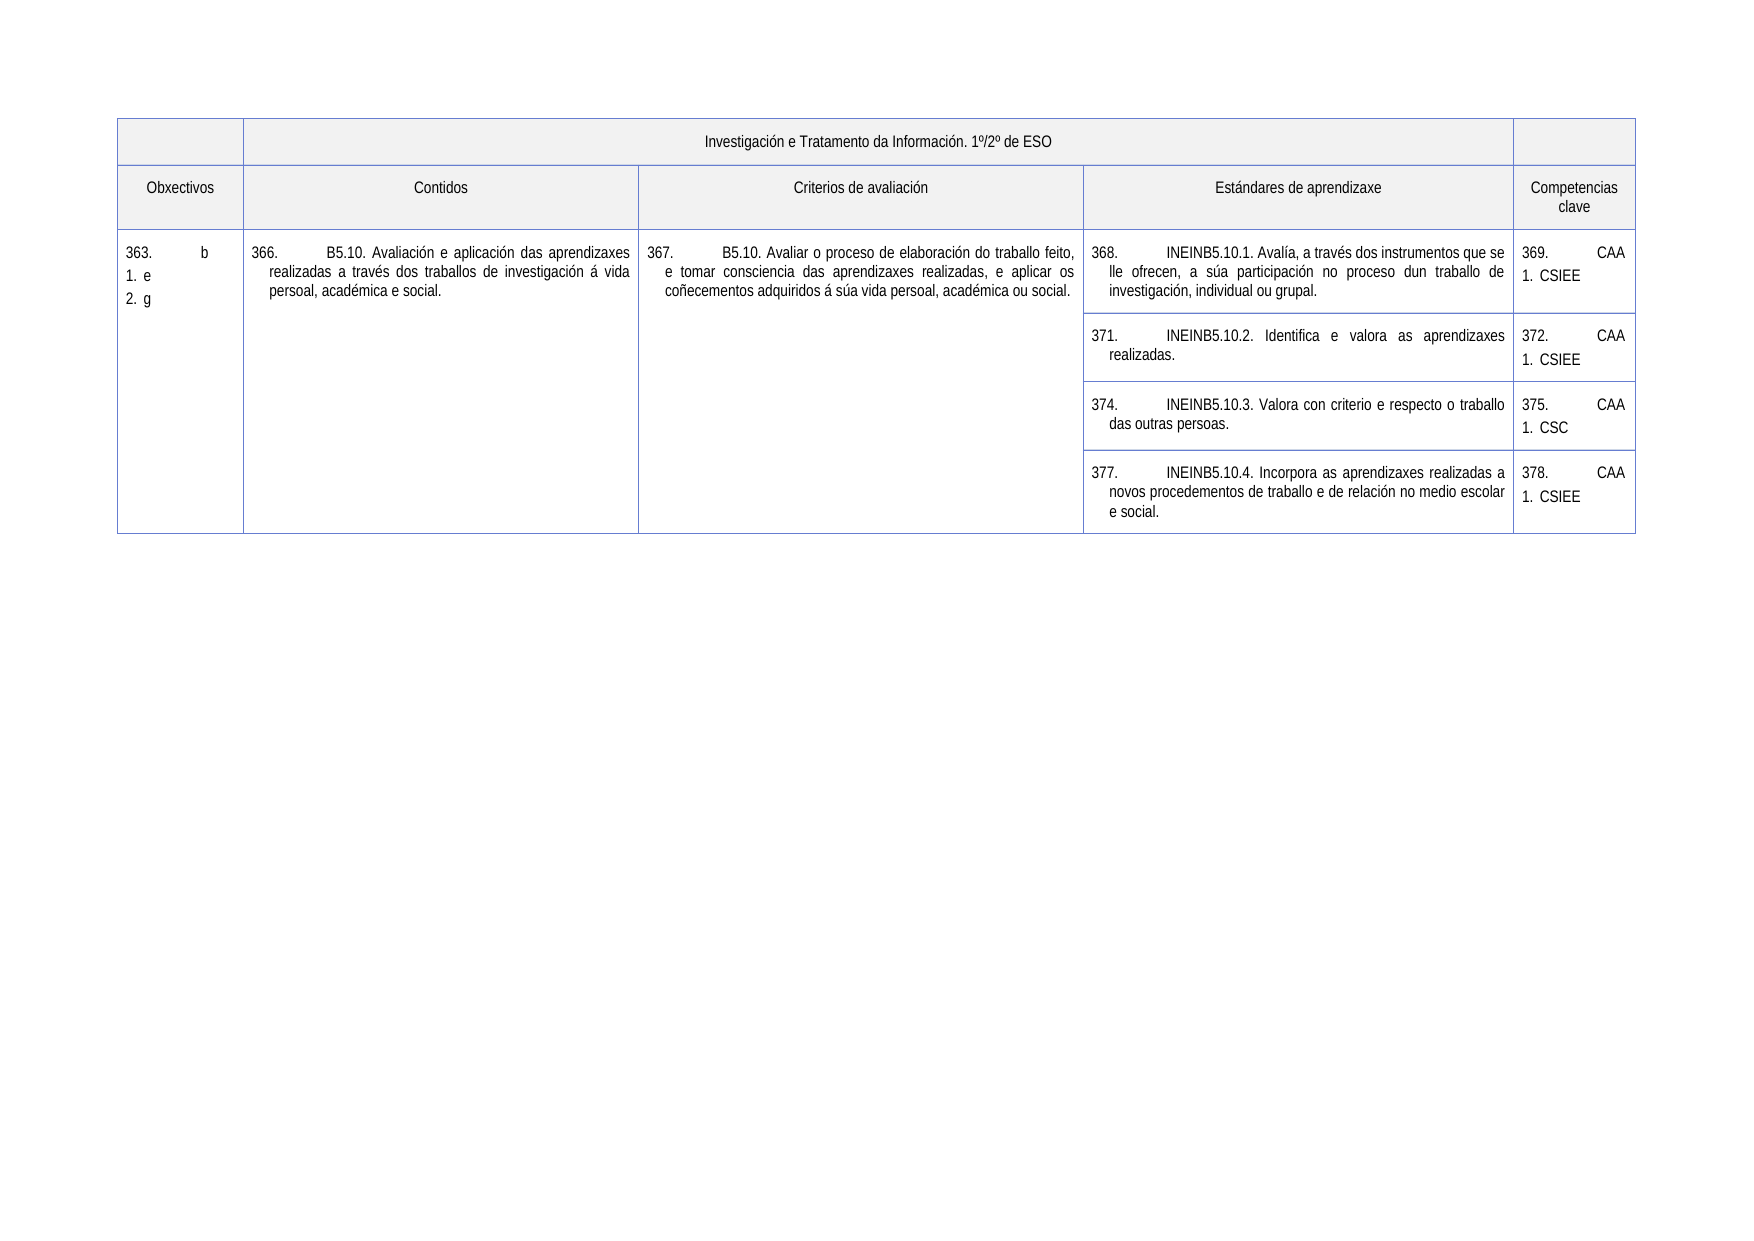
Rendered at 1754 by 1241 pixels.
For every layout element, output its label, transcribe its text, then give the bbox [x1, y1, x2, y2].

table_cell INEINB5.10.2. Identifica e valora as aprendizaxes realizadas. [1084, 314, 1513, 381]
table_cell B5.10. Avaliación e aplicación das aprendizaxes realizadas a través dos traballos de investigación á vida persoal, académica e social. [244, 230, 638, 533]
table_cell Estándares de aprendizaxe [1084, 166, 1513, 229]
table_cell Competencias clave [1514, 166, 1635, 229]
table_cell CAA CSIEE [1514, 314, 1635, 381]
table_cell INEINB5.10.4. Incorpora as aprendizaxes realizadas a novos procedementos de traballo e de relación no medio escolar e social. [1084, 451, 1513, 533]
table_header [118, 119, 243, 164]
table_cell CAA CSC [1514, 382, 1635, 449]
table_header Investigación e Tratamento da Información. 1º/2º de ESO [244, 119, 1513, 164]
table_cell b e g [118, 230, 243, 533]
table_cell Contidos [244, 166, 638, 229]
table_cell Criterios de avaliación [639, 166, 1083, 229]
table_cell INEINB5.10.3. Valora con criterio e respecto o traballo das outras persoas. [1084, 382, 1513, 449]
table_header [1514, 119, 1635, 164]
table_cell CAA CSIEE [1514, 451, 1635, 533]
table_cell B5.10. Avaliar o proceso de elaboración do traballo feito, e tomar consciencia das aprendizaxes realizadas, e aplicar os coñecementos adquiridos á súa vida persoal, académica ou social. [639, 230, 1083, 533]
table_cell INEINB5.10.1. Avalía, a través dos instrumentos que se lle ofrecen, a súa participación no proceso dun traballo de investigación, individual ou grupal. [1084, 230, 1513, 312]
table_cell Obxectivos [118, 166, 243, 229]
table_cell CAA CSIEE [1514, 230, 1635, 312]
